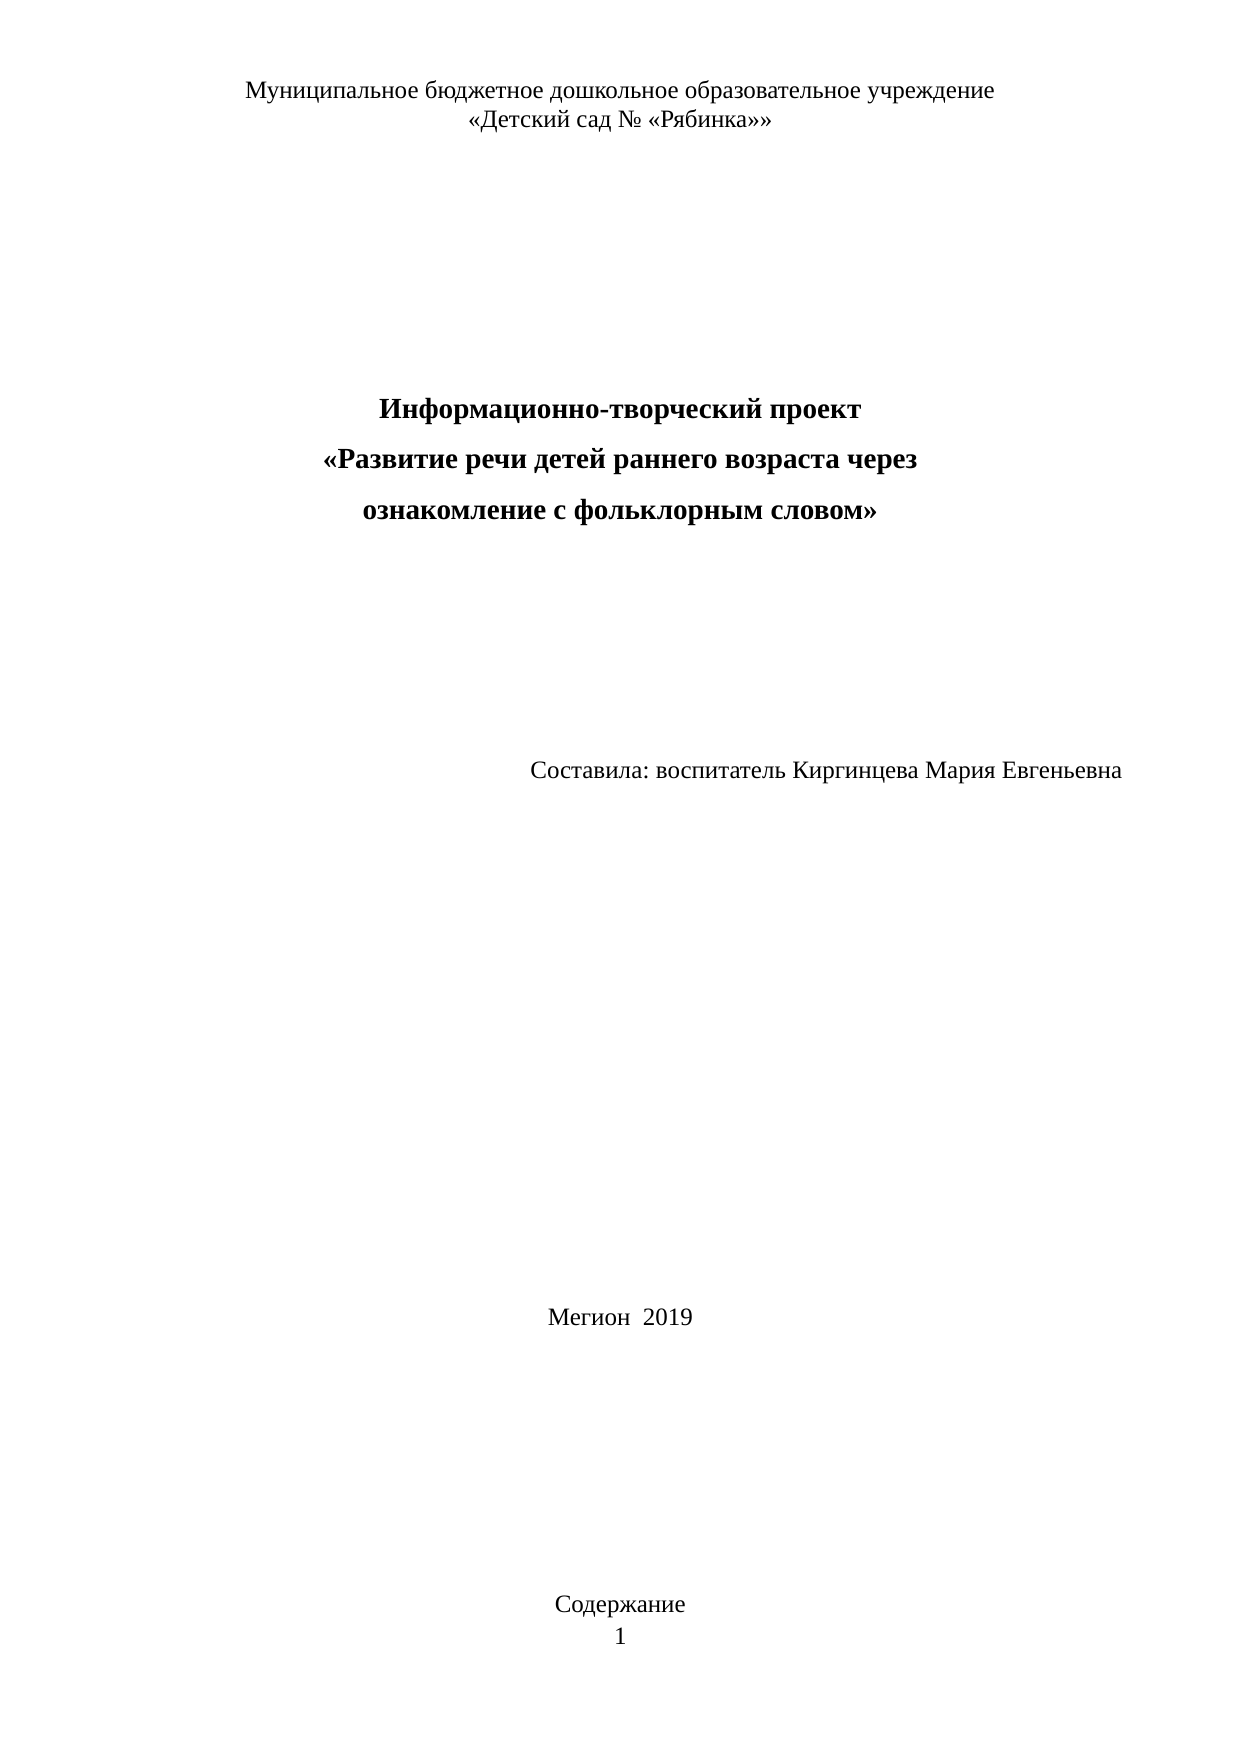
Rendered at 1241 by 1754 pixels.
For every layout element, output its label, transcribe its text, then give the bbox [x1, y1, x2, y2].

text «Детский сад № «Рябинка»» [118, 104, 1122, 132]
text Муниципальное бюджетное дошкольное образовательное учреждение [118, 75, 1122, 104]
text ознакомление с фольклорным словом» [118, 492, 1122, 525]
text Содержание [118, 1589, 1122, 1618]
text Мегион 2019 [118, 1302, 1122, 1331]
text «Развитие речи детей раннего возраста через [118, 442, 1122, 475]
text Составила: воспитатель Киргинцева Мария Евгеньевна [118, 756, 1122, 784]
text Информационно-творческий проект [118, 391, 1122, 425]
